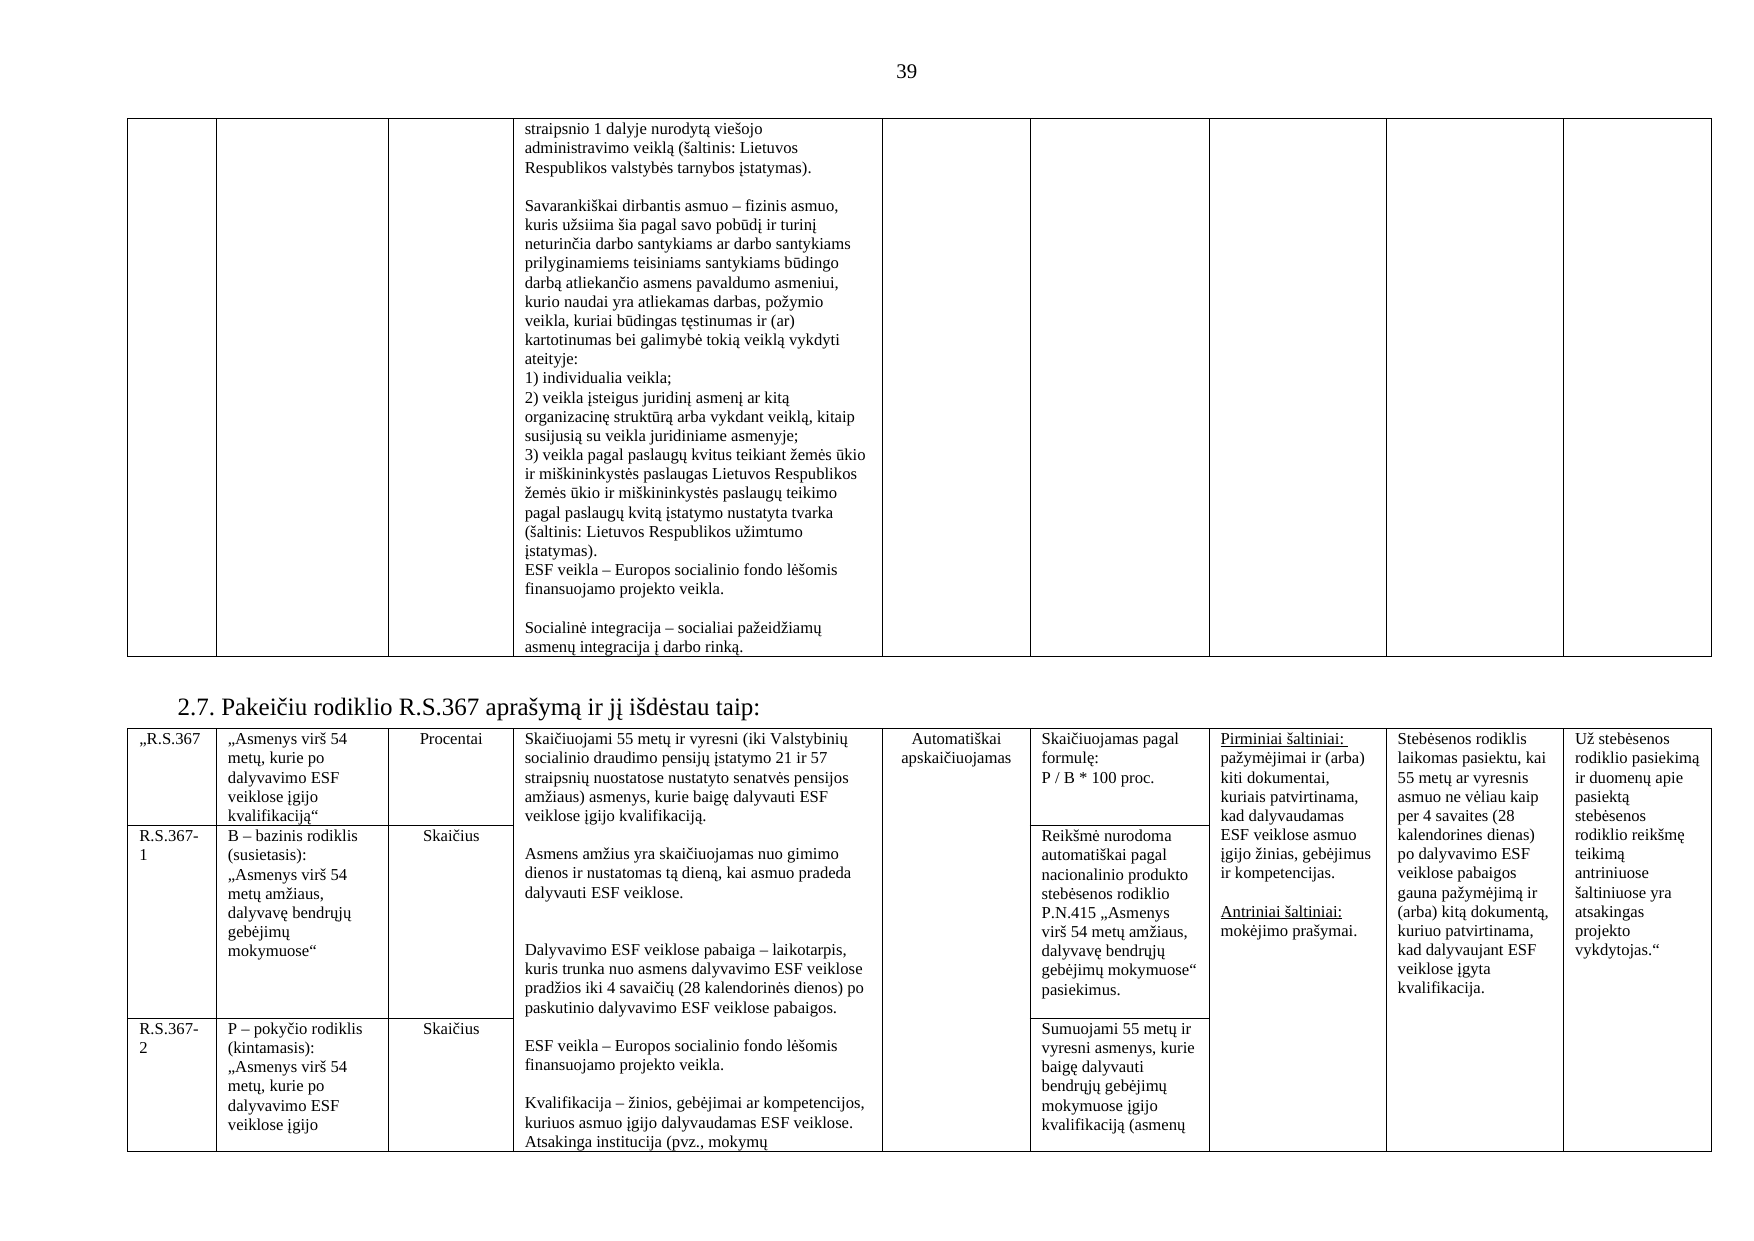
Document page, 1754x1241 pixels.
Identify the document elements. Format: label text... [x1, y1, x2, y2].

text 2.7. Pakeičiu rodiklio R.S.367 aprašymą ir jį išdėstau taip: [118, 692, 1695, 721]
table_cell Reikšmė nurodoma automatiškai pagal nacionalinio produkto stebėsenos rodiklio P.N.415 „Asmenys virš 54 metų amžiaus, dalyvavę bendrųjų gebėjimų mokymuose“ pasiekimus. [1031, 826, 1209, 1018]
table_header Automatiškai apskaičiuojamas [883, 729, 1030, 1151]
table_header Stebėsenos rodiklis laikomas pasiektu, kai 55 metų ar vyresnis asmuo ne vėliau kaip per 4 savaites (28 kalendorines dienas) po dalyvavimo ESF veiklose pabaigos gauna pažymėjimą ir (arba) kitą dokumentą, kuriuo patvirtinama, kad dalyvaujant ESF veiklose įgyta kvalifikacija. [1387, 729, 1563, 1151]
table_header straipsnio 1 dalyje nurodytą viešojo administravimo veiklą (šaltinis: Lietuvos Respublikos valstybės tarnybos įstatymas). Savarankiškai dirbantis asmuo – fizinis asmuo, kuris užsiima šia pagal savo pobūdį ir turinį neturinčia darbo santykiams ar darbo santykiams prilyginamiems teisiniams santykiams būdingo darbą atliekančio asmens pavaldumo asmeniui, kurio naudai yra atliekamas darbas, požymio veikla, kuriai būdingas tęstinumas ir (ar) kartotinumas bei galimybė tokią veiklą vykdyti ateityje: 1) individualia veikla; 2) veikla įsteigus juridinį asmenį ar kitą organizacinę struktūrą arba vykdant veiklą, kitaip susijusią su veikla juridiniame asmenyje; 3) veikla pagal paslaugų kvitus teikiant žemės ūkio ir miškininkystės paslaugas Lietuvos Respublikos žemės ūkio ir miškininkystės paslaugų teikimo pagal paslaugų kvitą įstatymo nustatyta tvarka (šaltinis: Lietuvos Respublikos užimtumo įstatymas). ESF veikla – Europos socialinio fondo lėšomis finansuojamo projekto veikla. Socialinė integracija – socialiai pažeidžiamų asmenų integracija į darbo rinką. [514, 119, 882, 656]
table_cell Skaičius [389, 826, 513, 1018]
table_header [1387, 119, 1563, 656]
table_cell R.S.367-2 [128, 1019, 216, 1151]
table_header Už stebėsenos rodiklio pasiekimą ir duomenų apie pasiektą stebėsenos rodiklio reikšmę teikimą antriniuose šaltiniuose yra atsakingas projekto vykdytojas.“ [1564, 729, 1711, 1151]
table_header [1210, 119, 1386, 656]
table_cell [883, 119, 1030, 656]
table_cell R.S.367-1 [128, 826, 216, 1018]
table_cell B – bazinis rodiklis (susietasis): „Asmenys virš 54 metų amžiaus, dalyvavę bendrųjų gebėjimų mokymuose“ [217, 826, 388, 1018]
table_cell P – pokyčio rodiklis (kintamasis): „Asmenys virš 54 metų, kurie po dalyvavimo ESF veiklose įgijo [217, 1019, 388, 1151]
table_header Skaičiuojamas pagal formulę: P / B * 100 proc. [1031, 729, 1209, 825]
table_cell [217, 119, 388, 656]
table_header Skaičiuojami 55 metų ir vyresni (iki Valstybinių socialinio draudimo pensijų įstatymo 21 ir 57 straipsnių nuostatose nustatyto senatvės pensijos amžiaus) asmenys, kurie baigę dalyvauti ESF veiklose įgijo kvalifikaciją. Asmens amžius yra skaičiuojamas nuo gimimo dienos ir nustatomas tą dieną, kai asmuo pradeda dalyvauti ESF veiklose. Dalyvavimo ESF veiklose pabaiga – laikotarpis, kuris trunka nuo asmens dalyvavimo ESF veiklose pradžios iki 4 savaičių (28 kalendorinės dienos) po paskutinio dalyvavimo ESF veiklose pabaigos. ESF veikla – Europos socialinio fondo lėšomis finansuojamo projekto veikla. Kvalifikacija – žinios, gebėjimai ar kompetencijos, kuriuos asmuo įgijo dalyvaudamas ESF veiklose. Atsakinga institucija (pvz., mokymų [514, 729, 882, 1151]
table_cell Sumuojami 55 metų ir vyresni asmenys, kurie baigę dalyvauti bendrųjų gebėjimų mokymuose įgijo kvalifikaciją (asmenų [1031, 1019, 1209, 1151]
table_header „R.S.367 [128, 729, 216, 825]
table_cell [389, 119, 513, 656]
table_header [1564, 119, 1711, 656]
table_cell [1031, 119, 1209, 656]
table_cell Skaičius [389, 1019, 513, 1151]
table_cell [128, 119, 216, 656]
table_header Procentai [389, 729, 513, 825]
table_header „Asmenys virš 54 metų, kurie po dalyvavimo ESF veiklose įgijo kvalifikaciją“ [217, 729, 388, 825]
table_header Pirminiai šaltiniai: pažymėjimai ir (arba) kiti dokumentai, kuriais patvirtinama, kad dalyvaudamas ESF veiklose asmuo įgijo žinias, gebėjimus ir kompetencijas. Antriniai šaltiniai: mokėjimo prašymai. [1210, 729, 1386, 1151]
